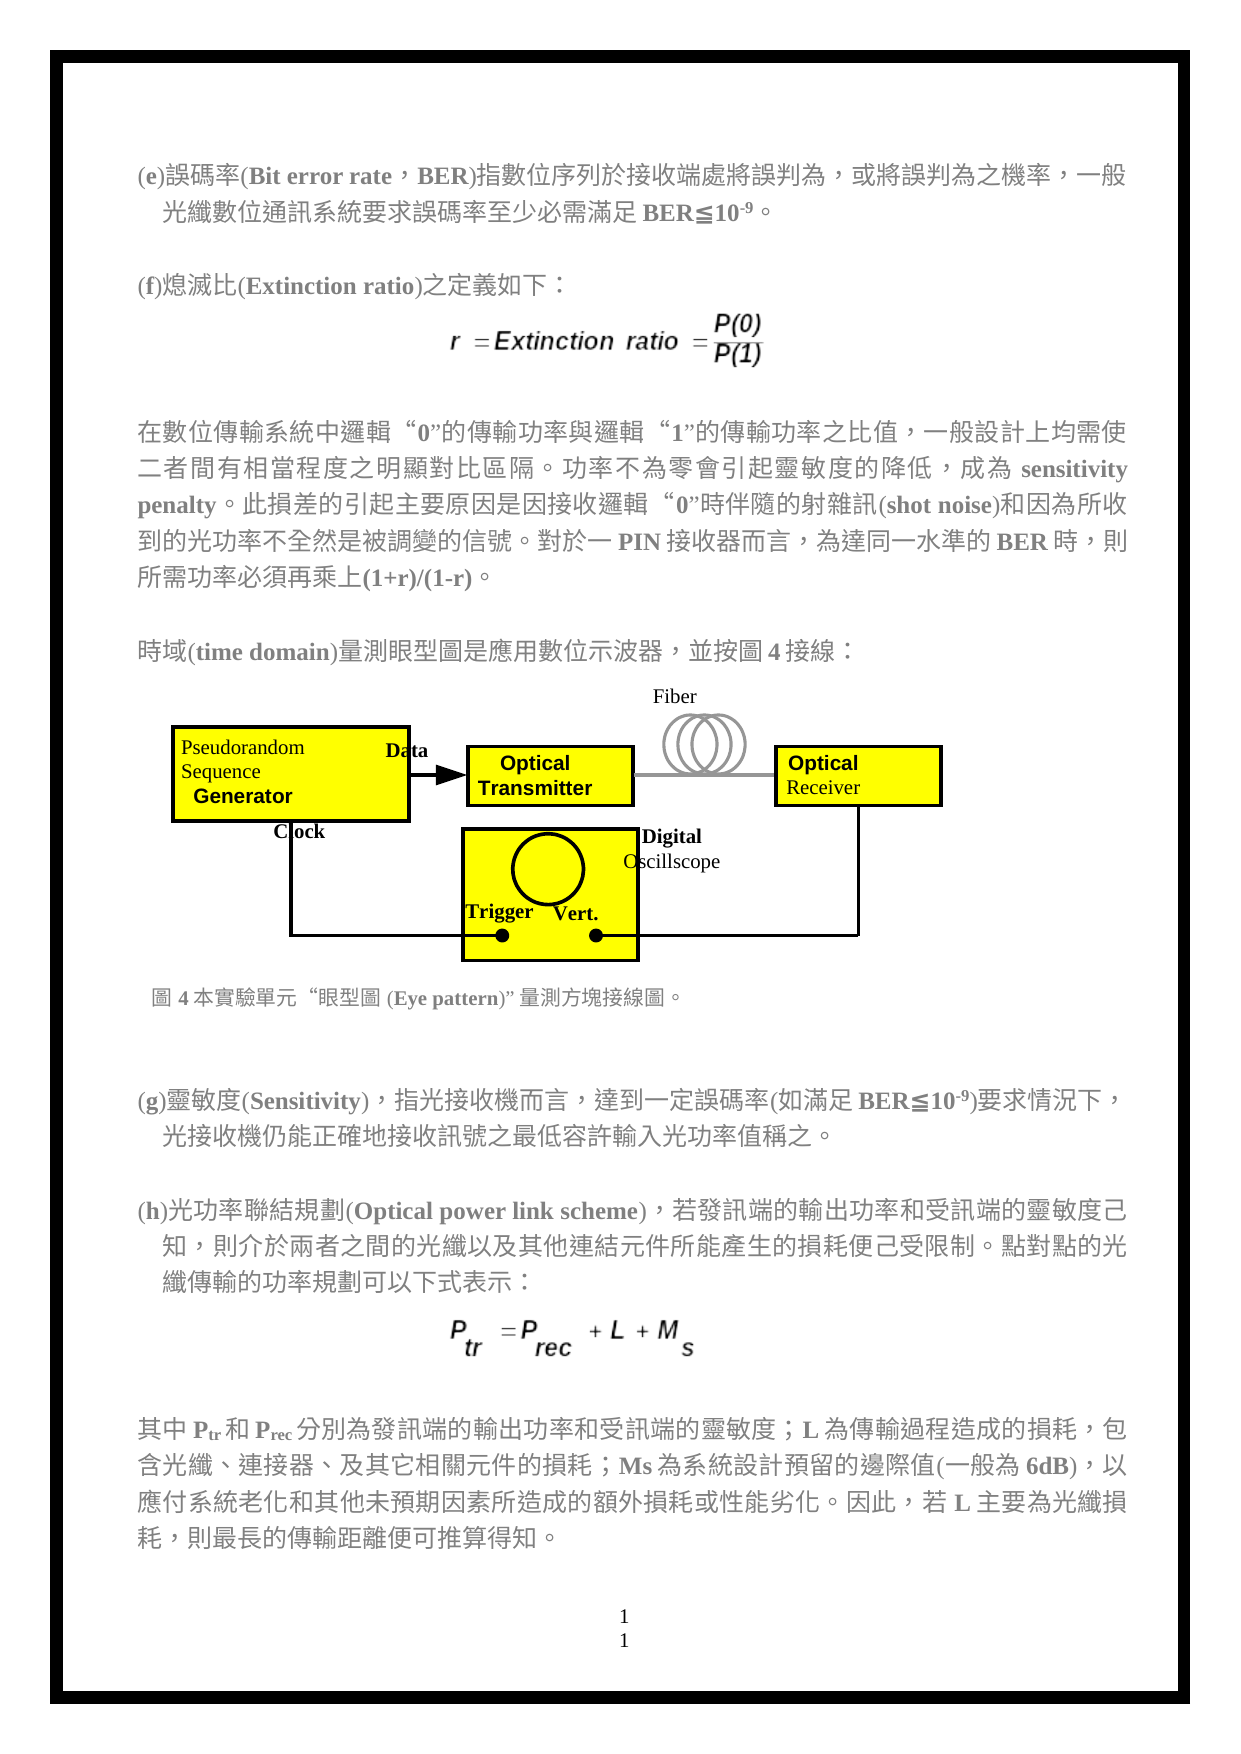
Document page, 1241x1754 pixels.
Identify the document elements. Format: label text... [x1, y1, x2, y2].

text 在數位傳輸系統中邏輯“0”的傳輸功率與邏輯“1”的傳輸功率之比值，一般設計上均需使二者間有相當程度之明顯對比區隔。功率不為零會引起靈敏度的降低，成為sensitivity penalty。此損差的引起主要原因是因接收邏輯“0”時伴隨的射雜訊(shot noise)和因為所收到的光功率不全然是被調變的信號。對於一PIN接收器而言，為達同一水準的BER時，則所需功率必須再乘上(1+r)/(1-r)。 [137, 412, 1128, 594]
text 時域(time domain)量測眼型圖是應用數位示波器，並按圖4接線： [137, 631, 1128, 667]
text (e)誤碼率(Bit error rate，BER)指數位序列於接收端處將誤判為，或將誤判為之機率，一般光纖數位通訊系統要求誤碼率至少必需滿足BER≦10-9。 [137, 156, 1128, 228]
text (g)靈敏度(Sensitivity)，指光接收機而言，達到一定誤碼率(如滿足BER≦10-9)要求情況下，光接收機仍能正確地接收訊號之最低容許輸入光功率值稱之。 [137, 1080, 1128, 1153]
table_header [195, 302, 982, 375]
text 其中Ptr和Prec分別為發訊端的輸出功率和受訊端的靈敏度；L為傳輸過程造成的損耗，包含光纖、連接器、及其它相關元件的損耗；Ms為系統設計預留的邊際值(一般為6dB)，以應付系統老化和其他未預期因素所造成的額外損耗或性能劣化。因此，若L主要為光纖損耗，則最長的傳輸距離便可推算得知。 [137, 1409, 1128, 1554]
table_header [120, 668, 981, 1043]
text (h)光功率聯結規劃(Optical power link scheme)，若發訊端的輸出功率和受訊端的靈敏度己知，則介於兩者之間的光纖以及其他連結元件所能產生的損耗便己受限制。點對點的光纖傳輸的功率規劃可以下式表示： [137, 1190, 1128, 1299]
text (f)熄滅比(Extinction ratio)之定義如下： [137, 266, 1128, 302]
table_header [195, 1299, 982, 1372]
